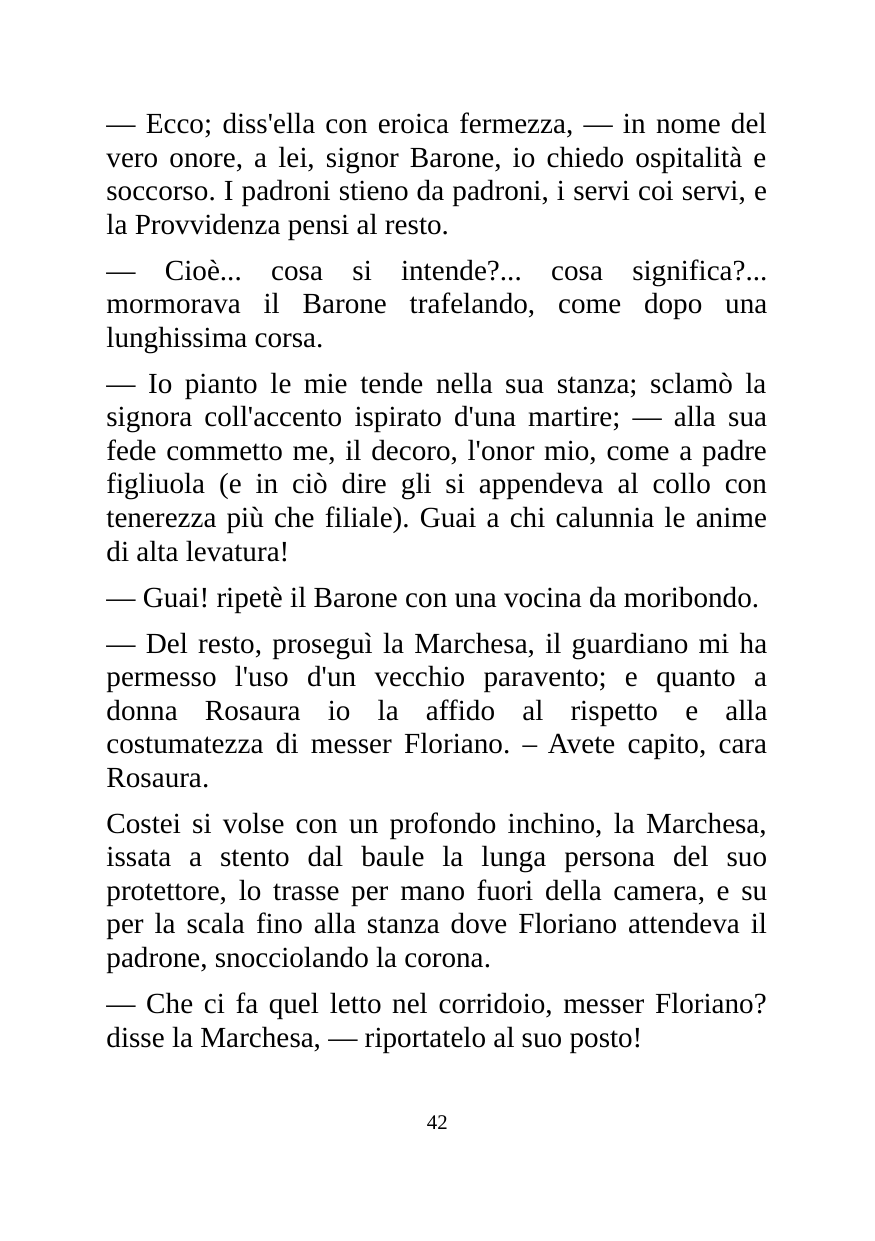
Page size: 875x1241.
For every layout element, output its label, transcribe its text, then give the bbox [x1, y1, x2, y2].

text — Ecco; diss'ella con eroica fermezza, — in nome del vero onore, a lei, signor Barone, io chiedo ospitalità e soccorso. I padroni stieno da padroni, i servi coi servi, e la Provvidenza pensi al resto. [106, 106, 768, 240]
text — Guai! ripetè il Barone con una vocina da moribondo. [106, 580, 768, 613]
text — Io pianto le mie tende nella sua stanza; sclamò la signora coll'accento ispirato d'una martire; — alla sua fede commetto me, il decoro, l'onor mio, come a padre figliuola (e in ciò dire gli si appendeva al collo con tenerezza più che filiale). Guai a chi calunnia le anime di alta levatura! [106, 366, 768, 567]
text — Del resto, proseguì la Marchesa, il guardiano mi ha permesso l'uso d'un vecchio paravento; e quanto a donna Rosaura io la affido al rispetto e alla costumatezza di messer Floriano. – Avete capito, cara Rosaura. [106, 626, 768, 793]
text Costei si volse con un profondo inchino, la Marchesa, issata a stento dal baule la lunga persona del suo protettore, lo trasse per mano fuori della camera, e su per la scala fino alla stanza dove Floriano attendeva il padrone, snocciolando la corona. [106, 806, 768, 974]
text — Che ci fa quel letto nel corridoio, messer Floriano? disse la Marchesa, — riportatelo al suo posto! [106, 986, 768, 1053]
text — Cioè... cosa si intende?... cosa significa?... mormorava il Barone trafelando, come dopo una lunghissima corsa. [106, 253, 768, 353]
